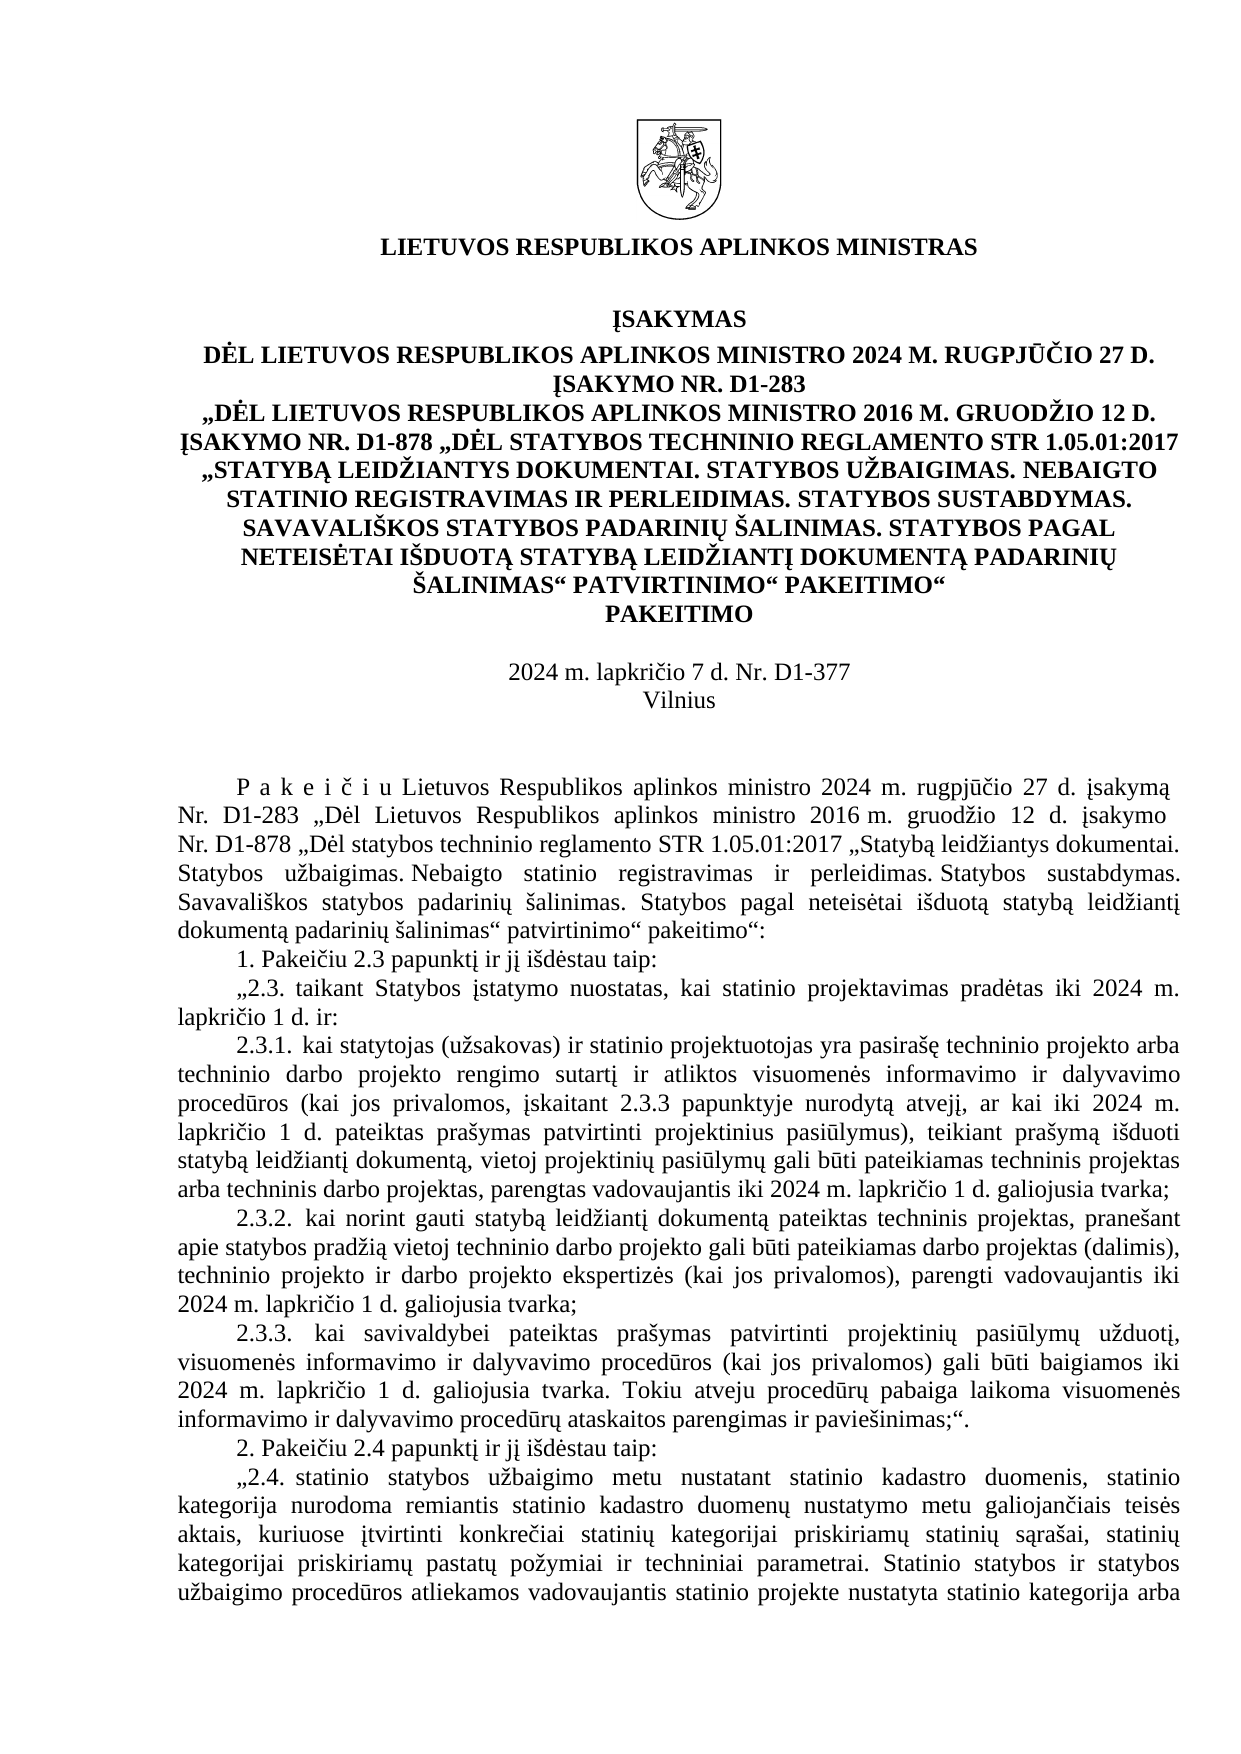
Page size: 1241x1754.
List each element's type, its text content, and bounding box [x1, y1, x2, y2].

text PAKEITIMO [177, 599, 1181, 628]
text 1. Pakeičiu 2.3 papunktį ir jį išdėstau taip: [177, 944, 1181, 973]
text 2024 m. lapkričio 7 d. Nr. D1-377 [177, 657, 1181, 685]
text P a k e i č i u Lietuvos Respublikos aplinkos ministro 2024 m. rugpjūčio 27 d. įsakymą Nr. D1-283 „Dėl Lietuvos Respublikos aplinkos ministro 2016 m. gruodžio 12 d. įsakymo Nr. D1-878 „Dėl statybos techninio reglamento STR 1.05.01:2017 „Statybą leidžiantys dokumentai. Statybos užbaigimas. Nebaigto statinio registravimas ir perleidimas. Statybos sustabdymas. Savavališkos statybos padarinių šalinimas. Statybos pagal neteisėtai išduotą statybą leidžiantį dokumentą padarinių šalinimas“ patvirtinimo“ pakeitimo“: [177, 772, 1181, 944]
text „DĖL LIETUVOS RESPUBLIKOS APLINKOS MINISTRO 2016 M. GRUODŽIO 12 D. ĮSAKYMO NR. D1-878 „DĖL STATYBOS TECHNINIO REGLAMENTO STR 1.05.01:2017 „STATYBĄ LEIDŽIANTYS DOKUMENTAI. STATYBOS UŽBAIGIMAS. NEBAIGTO STATINIO REGISTRAVIMAS IR PERLEIDIMAS. STATYBOS SUSTABDYMAS. SAVAVALIŠKOS STATYBOS PADARINIŲ ŠALINIMAS. STATYBOS PAGAL NETEISĖTAI IŠDUOTĄ STATYBĄ LEIDŽIANTĮ DOKUMENTĄ PADARINIŲ ŠALINIMAS“ PATVIRTINIMO“ PAKEITIMO“ [177, 398, 1181, 599]
text 2. Pakeičiu 2.4 papunktį ir jį išdėstau taip: [177, 1433, 1181, 1462]
text „2.4. statinio statybos užbaigimo metu nustatant statinio kadastro duomenis, statinio kategorija nurodoma remiantis statinio kadastro duomenų nustatymo metu galiojančiais teisės aktais, kuriuose įtvirtinti konkrečiai statinių kategorijai priskiriamų statinių sąrašai, statinių kategorijai priskiriamų pastatų požymiai ir techniniai parametrai. Statinio statybos ir statybos užbaigimo procedūros atliekamos vadovaujantis statinio projekte nustatyta statinio kategorija arba [177, 1462, 1181, 1605]
text „2.3. taikant Statybos įstatymo nuostatas, kai statinio projektavimas pradėtas iki 2024 m. lapkričio 1 d. ir: [177, 973, 1181, 1030]
text 2.3.3. kai savivaldybei pateiktas prašymas patvirtinti projektinių pasiūlymų užduotį, visuomenės informavimo ir dalyvavimo procedūros (kai jos privalomos) gali būti baigiamos iki 2024 m. lapkričio 1 d. galiojusia tvarka. Tokiu atveju procedūrų pabaiga laikoma visuomenės informavimo ir dalyvavimo procedūrų ataskaitos parengimas ir paviešinimas;“. [177, 1318, 1181, 1433]
text LIETUVOS RESPUBLIKOS APLINKOS MINISTRAS [177, 232, 1181, 261]
text DĖL LIETUVOS RESPUBLIKOS APLINKOS MINISTRO 2024 M. RUGPJŪČIO 27 D. ĮSAKYMO NR. D1-283 [177, 340, 1181, 398]
text Vilnius [177, 685, 1181, 743]
text 2.3.2. kai norint gauti statybą leidžiantį dokumentą pateiktas techninis projektas, pranešant apie statybos pradžią vietoj techninio darbo projekto gali būti pateikiamas darbo projektas (dalimis), techninio projekto ir darbo projekto ekspertizės (kai jos privalomos), parengti vadovaujantis iki 2024 m. lapkričio 1 d. galiojusia tvarka; [177, 1203, 1181, 1318]
text ĮSAKYMAS [177, 304, 1181, 333]
text 2.3.1. kai statytojas (užsakovas) ir statinio projektuotojas yra pasirašę techninio projekto arba techninio darbo projekto rengimo sutartį ir atliktos visuomenės informavimo ir dalyvavimo procedūros (kai jos privalomos, įskaitant 2.3.3 papunktyje nurodytą atvejį, ar kai iki 2024 m. lapkričio 1 d. pateiktas prašymas patvirtinti projektinius pasiūlymus), teikiant prašymą išduoti statybą leidžiantį dokumentą, vietoj projektinių pasiūlymų gali būti pateikiamas techninis projektas arba techninis darbo projektas, parengtas vadovaujantis iki 2024 m. lapkričio 1 d. galiojusia tvarka; [177, 1030, 1181, 1203]
